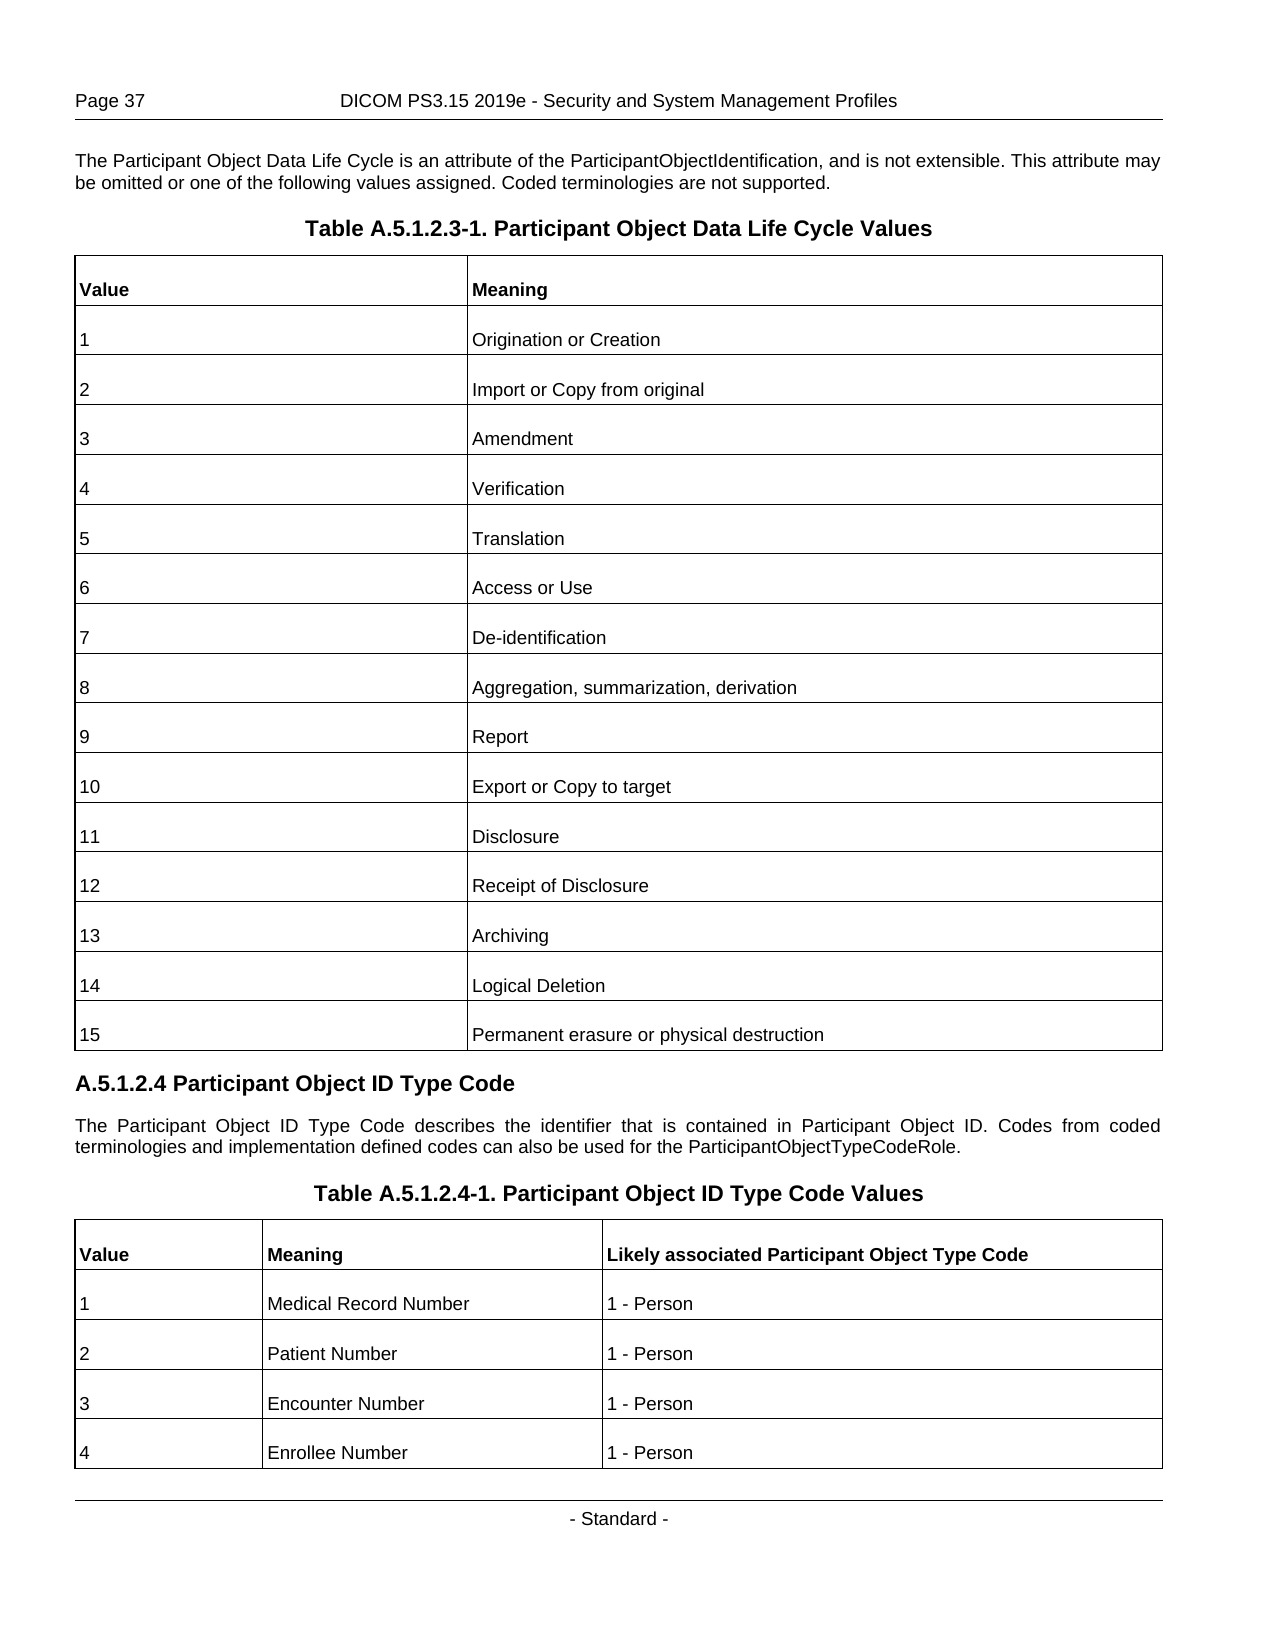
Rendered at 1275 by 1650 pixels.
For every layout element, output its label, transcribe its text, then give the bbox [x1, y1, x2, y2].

table_cell De-identification [468, 604, 1162, 652]
table_cell 7 [76, 604, 467, 652]
table_header Meaning [263, 1220, 602, 1269]
table_cell Import or Copy from original [468, 355, 1162, 404]
table_cell Export or Copy to target [468, 753, 1162, 802]
table_header Value [76, 1220, 262, 1269]
table_cell 1 - Person [603, 1370, 1162, 1418]
table_cell 1 - Person [603, 1320, 1162, 1368]
table_cell 2 [76, 355, 467, 404]
table_cell Report [468, 703, 1162, 752]
table_cell 3 [76, 1370, 262, 1418]
table_cell 12 [76, 852, 467, 901]
table_cell 1 [76, 306, 467, 354]
table_cell Origination or Creation [468, 306, 1162, 354]
text A.5.1.2.4 Participant Object ID Type Code [75, 1070, 1162, 1096]
table_cell Medical Record Number [263, 1270, 602, 1319]
table_header Meaning [468, 256, 1162, 305]
table_cell Verification [468, 455, 1162, 503]
table_cell Archiving [468, 902, 1162, 951]
text Table A.5.1.2.4-1. Participant Object ID Type Code Values [75, 1180, 1162, 1206]
table_cell Translation [468, 505, 1162, 553]
text The Participant Object ID Type Code describes the identifier that is contained in Participant Object ID. Codes from coded terminologies and implementation defined codes can also be used for the ParticipantObjectTypeCodeRole. [75, 1114, 1162, 1157]
table_cell Logical Deletion [468, 952, 1162, 1000]
table_cell Receipt of Disclosure [468, 852, 1162, 901]
table_cell 5 [76, 505, 467, 553]
table_cell 15 [76, 1001, 467, 1050]
table_cell 2 [76, 1320, 262, 1368]
table_cell 4 [76, 1419, 262, 1468]
table_cell Amendment [468, 405, 1162, 454]
table_header Value [76, 256, 467, 305]
table_cell Disclosure [468, 803, 1162, 851]
table_cell 10 [76, 753, 467, 802]
table_cell 3 [76, 405, 467, 454]
text Table A.5.1.2.3-1. Participant Object Data Life Cycle Values [75, 216, 1162, 241]
table_cell Patient Number [263, 1320, 602, 1368]
table_cell Permanent erasure or physical destruction [468, 1001, 1162, 1050]
table_cell 8 [76, 654, 467, 702]
table_cell 13 [76, 902, 467, 951]
table_cell 4 [76, 455, 467, 503]
table_cell 1 - Person [603, 1270, 1162, 1319]
table_cell 1 [76, 1270, 262, 1319]
table_cell 6 [76, 554, 467, 603]
table_cell 14 [76, 952, 467, 1000]
table_header Likely associated Participant Object Type Code [603, 1220, 1162, 1269]
table_cell Aggregation, summarization, derivation [468, 654, 1162, 702]
text The Participant Object Data Life Cycle is an attribute of the ParticipantObjectIdentification, and is not extensible. This attribute may be omitted or one of the following values assigned. Coded terminologies are not supported. [75, 150, 1162, 193]
table_cell Enrollee Number [263, 1419, 602, 1468]
table_cell 1 - Person [603, 1419, 1162, 1468]
table_cell 9 [76, 703, 467, 752]
table_cell Access or Use [468, 554, 1162, 603]
table_cell 11 [76, 803, 467, 851]
table_cell Encounter Number [263, 1370, 602, 1418]
